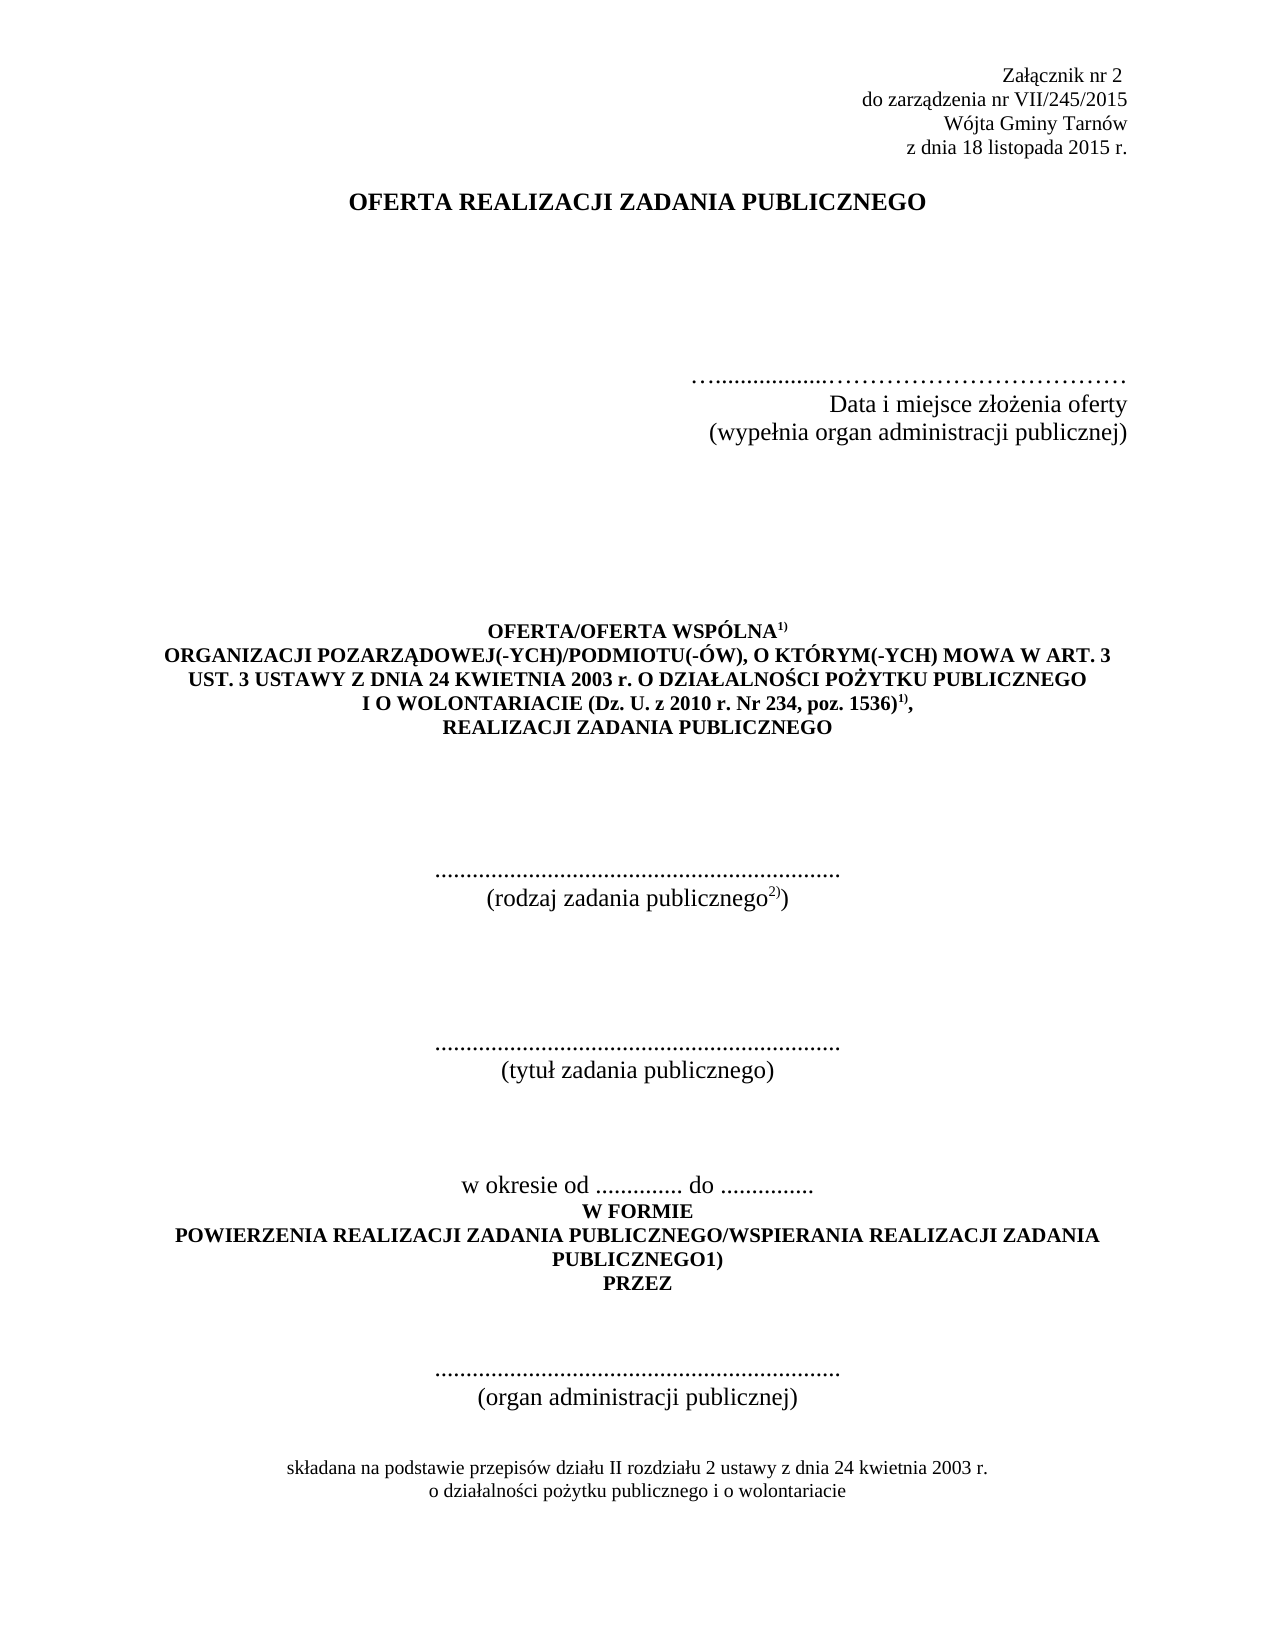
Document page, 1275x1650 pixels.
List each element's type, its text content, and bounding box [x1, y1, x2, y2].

text PRZEZ [148, 1271, 1127, 1295]
text (organ administracji publicznej) [148, 1382, 1127, 1410]
text ................................................................. [148, 1027, 1127, 1055]
title Wójta Gminy Tarnów [148, 111, 1127, 135]
text w okresie od .............. do ............... [148, 1170, 1127, 1199]
text I O WOLONTARIACIE (Dz. U. z 2010 r. Nr 234, poz. 1536)1), [148, 691, 1127, 715]
text (rodzaj zadania publicznego2)) [148, 883, 1127, 912]
text …..................……………………………… [148, 360, 1127, 389]
text ................................................................. [148, 1353, 1127, 1382]
title Załącznik nr 2 do zarządzenia nr VII/245/2015 [148, 62, 1127, 111]
text OFERTA REALIZACJI ZADANIA PUBLICZNEGO [148, 187, 1127, 216]
text POWIERZENIA REALIZACJI ZADANIA PUBLICZNEGO/WSPIERANIA REALIZACJI ZADANIA PUBLICZNEGO1) [148, 1223, 1127, 1271]
text OFERTA/OFERTA WSPÓLNA1) [148, 619, 1127, 643]
text (wypełnia organ administracji publicznej) [148, 417, 1127, 446]
subtitle z dnia 18 listopada 2015 r. [148, 135, 1127, 159]
text (tytuł zadania publicznego) [148, 1055, 1127, 1084]
text ................................................................. [148, 854, 1127, 883]
text ORGANIZACJI POZARZĄDOWEJ(-YCH)/PODMIOTU(-ÓW), O KTÓRYM(-YCH) MOWA W ART. 3 [148, 643, 1127, 667]
text Data i miejsce złożenia oferty [148, 389, 1127, 417]
text W FORMIE [148, 1199, 1127, 1223]
text składana na podstawie przepisów działu II rozdziału 2 ustawy z dnia 24 kwietnia 2003 r. [148, 1456, 1127, 1479]
text REALIZACJI ZADANIA PUBLICZNEGO [148, 715, 1127, 739]
text o działalności pożytku publicznego i o wolontariacie [148, 1479, 1127, 1502]
text UST. 3 USTAWY Z DNIA 24 KWIETNIA 2003 r. O DZIAŁALNOŚCI POŻYTKU PUBLICZNEGO [148, 667, 1127, 691]
